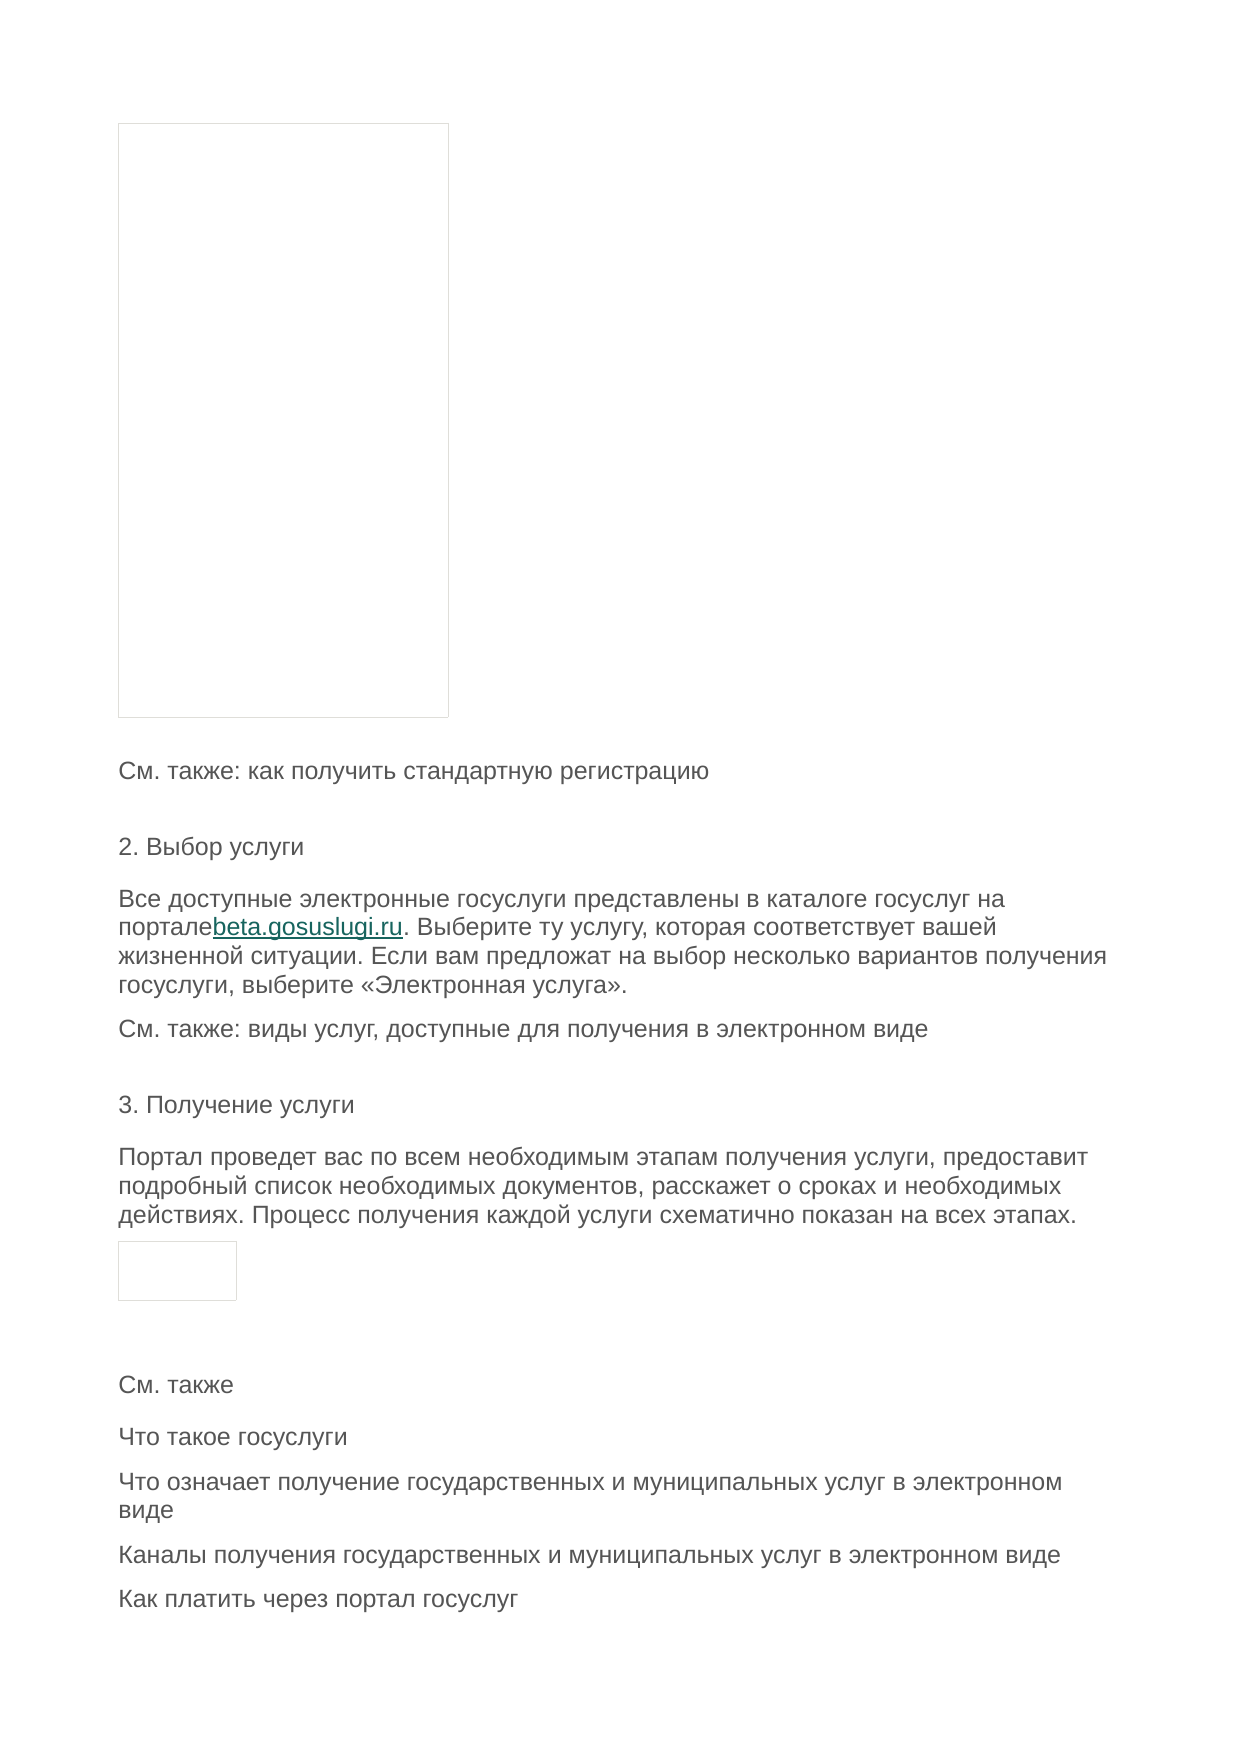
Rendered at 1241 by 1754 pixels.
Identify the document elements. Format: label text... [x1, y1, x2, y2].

subtitle 3. Получение услуги [118, 1090, 1122, 1119]
text Что такое госуслуги [118, 1422, 1122, 1451]
text См. также: как получить стандартную регистрацию [118, 756, 1122, 784]
text См. также: виды услуг, доступные для получения в электронном виде [118, 1014, 1122, 1043]
text Все доступные электронные госуслуги представлены в каталоге госуслуг на порталеbeta.gosuslugi.ru. Выберите ту услугу, которая соответствует вашей жизненной ситуации. Если вам предложат на выбор несколько вариантов получения госуслуги, выберите «Электронная услуга». [118, 884, 1122, 999]
subtitle 2. Выбор услуги [118, 831, 1122, 860]
text Портал проведет вас по всем необходимым этапам получения услуги, предоставит подробный список необходимых документов, расскажет о сроках и необходимых действиях. Процесс получения каждой услуги схематично показан на всех этапах. [118, 1142, 1122, 1228]
subtitle См. также [118, 1370, 1122, 1399]
text Что означает получение государственных и муниципальных услуг в электронном виде [118, 1467, 1122, 1524]
text Каналы получения государственных и муниципальных услуг в электронном виде [118, 1540, 1122, 1568]
text Как платить через портал госуслуг [118, 1584, 1122, 1613]
